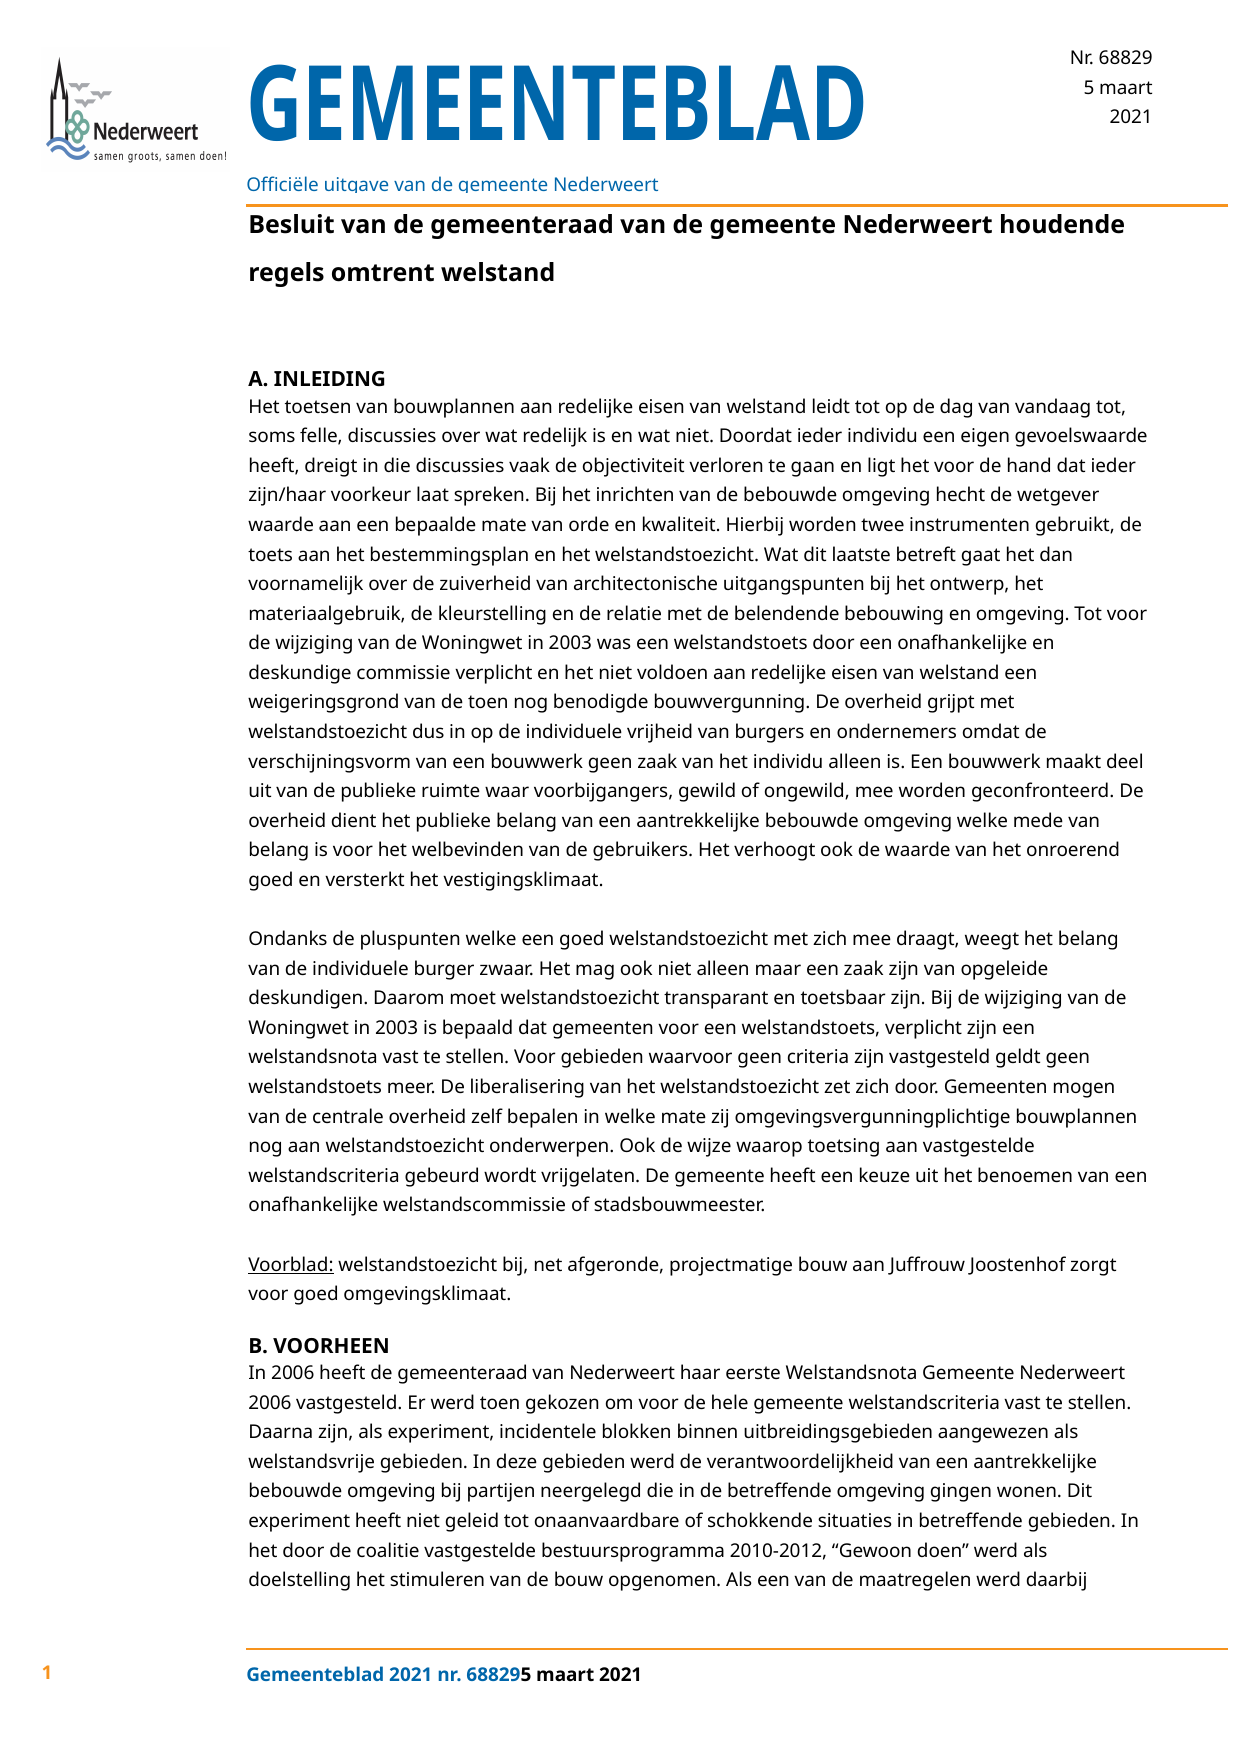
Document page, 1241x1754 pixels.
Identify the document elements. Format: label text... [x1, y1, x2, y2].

text Het toetsen van bouwplannen aan redelijke eisen van welstand leidt tot op de dag van vandaag tot, soms felle, discussies over wat redelijk is en wat niet. Doordat ieder individu een eigen gevoelswaarde heeft, dreigt in die discussies vaak de objectiviteit verloren te gaan en ligt het voor de hand dat ieder zijn/haar voorkeur laat spreken. Bij het inrichten van de bebouwde omgeving hecht de wetgever waarde aan een bepaalde mate van orde en kwaliteit. Hierbij worden twee instrumenten gebruikt, de toets aan het bestemmingsplan en het welstandstoezicht. Wat dit laatste betreft gaat het dan voornamelijk over de zuiverheid van architectonische uitgangspunten bij het ontwerp, het materiaalgebruik, de kleurstelling en de relatie met de belendende bebouwing en omgeving. Tot voor de wijziging van de Woningwet in 2003 was een welstandstoets door een onafhankelijke en deskundige commissie verplicht en het niet voldoen aan redelijke eisen van welstand een weigeringsgrond van de toen nog benodigde bouwvergunning. De overheid grijpt met welstandstoezicht dus in op de individuele vrijheid van burgers en ondernemers omdat de verschijningsvorm van een bouwwerk geen zaak van het individu alleen is. Een bouwwerk maakt deel uit van de publieke ruimte waar voorbijgangers, gewild of ongewild, mee worden geconfronteerd. De overheid dient het publieke belang van een aantrekkelijke bebouwde omgeving welke mede van belang is voor het welbevinden van de gebruikers. Het verhoogt ook de waarde van het onroerend goed en versterkt het vestigingsklimaat. [248, 393, 1152, 892]
picture [41, 47, 231, 172]
text Ondanks de pluspunten welke een goed welstandstoezicht met zich mee draagt, weegt het belang van de individuele burger zwaar. Het mag ook niet alleen maar een zaak zijn van opgeleide deskundigen. Daarom moet welstandstoezicht transparant en toetsbaar zijn. Bij de wijziging van de Woningwet in 2003 is bepaald dat gemeenten voor een welstandstoets, verplicht zijn een welstandsnota vast te stellen. Voor gebieden waarvoor geen criteria zijn vastgesteld geldt geen welstandstoets meer. De liberalisering van het welstandstoezicht zet zich door. Gemeenten mogen van de centrale overheid zelf bepalen in welke mate zij omgevingsvergunningplichtige bouwplannen nog aan welstandstoezicht onderwerpen. Ook de wijze waarop toetsing aan vastgestelde welstandscriteria gebeurd wordt vrijgelaten. De gemeente heeft een keuze uit het benoemen van een onafhankelijke welstandscommissie of stadsbouwmeester. [248, 925, 1152, 1217]
text Daarna zijn, als experiment, incidentele blokken binnen uitbreidingsgebieden aangewezen als welstandsvrije gebieden. In deze gebieden werd de verantwoordelijkheid van een aantrekkelijke bebouwde omgeving bij partijen neergelegd die in de betreffende omgeving gingen wonen. Dit experiment heeft niet geleid tot onaanvaardbare of schokkende situaties in betreffende gebieden. In het door de coalitie vastgestelde bestuursprogramma 2010-2012, “Gewoon doen” werd als doelstelling het stimuleren van de bouw opgenomen. Als een van de maatregelen werd daarbij [248, 1418, 1152, 1592]
text In 2006 heeft de gemeenteraad van Nederweert haar eerste Welstandsnota Gemeente Nederweert 2006 vastgesteld. Er werd toen gekozen om voor de hele gemeente welstandscriteria vast te stellen. [248, 1359, 1152, 1414]
text A. INLEIDING [248, 364, 1152, 393]
text B. VOORHEEN [248, 1331, 1152, 1359]
text Voorblad: welstandstoezicht bij, net afgeronde, projectmatige bouw aan Juffrouw Joostenhof zorgt voor goed omgevingsklimaat. [248, 1251, 1152, 1306]
text Besluit van de gemeenteraad van de gemeente Nederweert houdende regels omtrent welstand [248, 207, 1152, 288]
